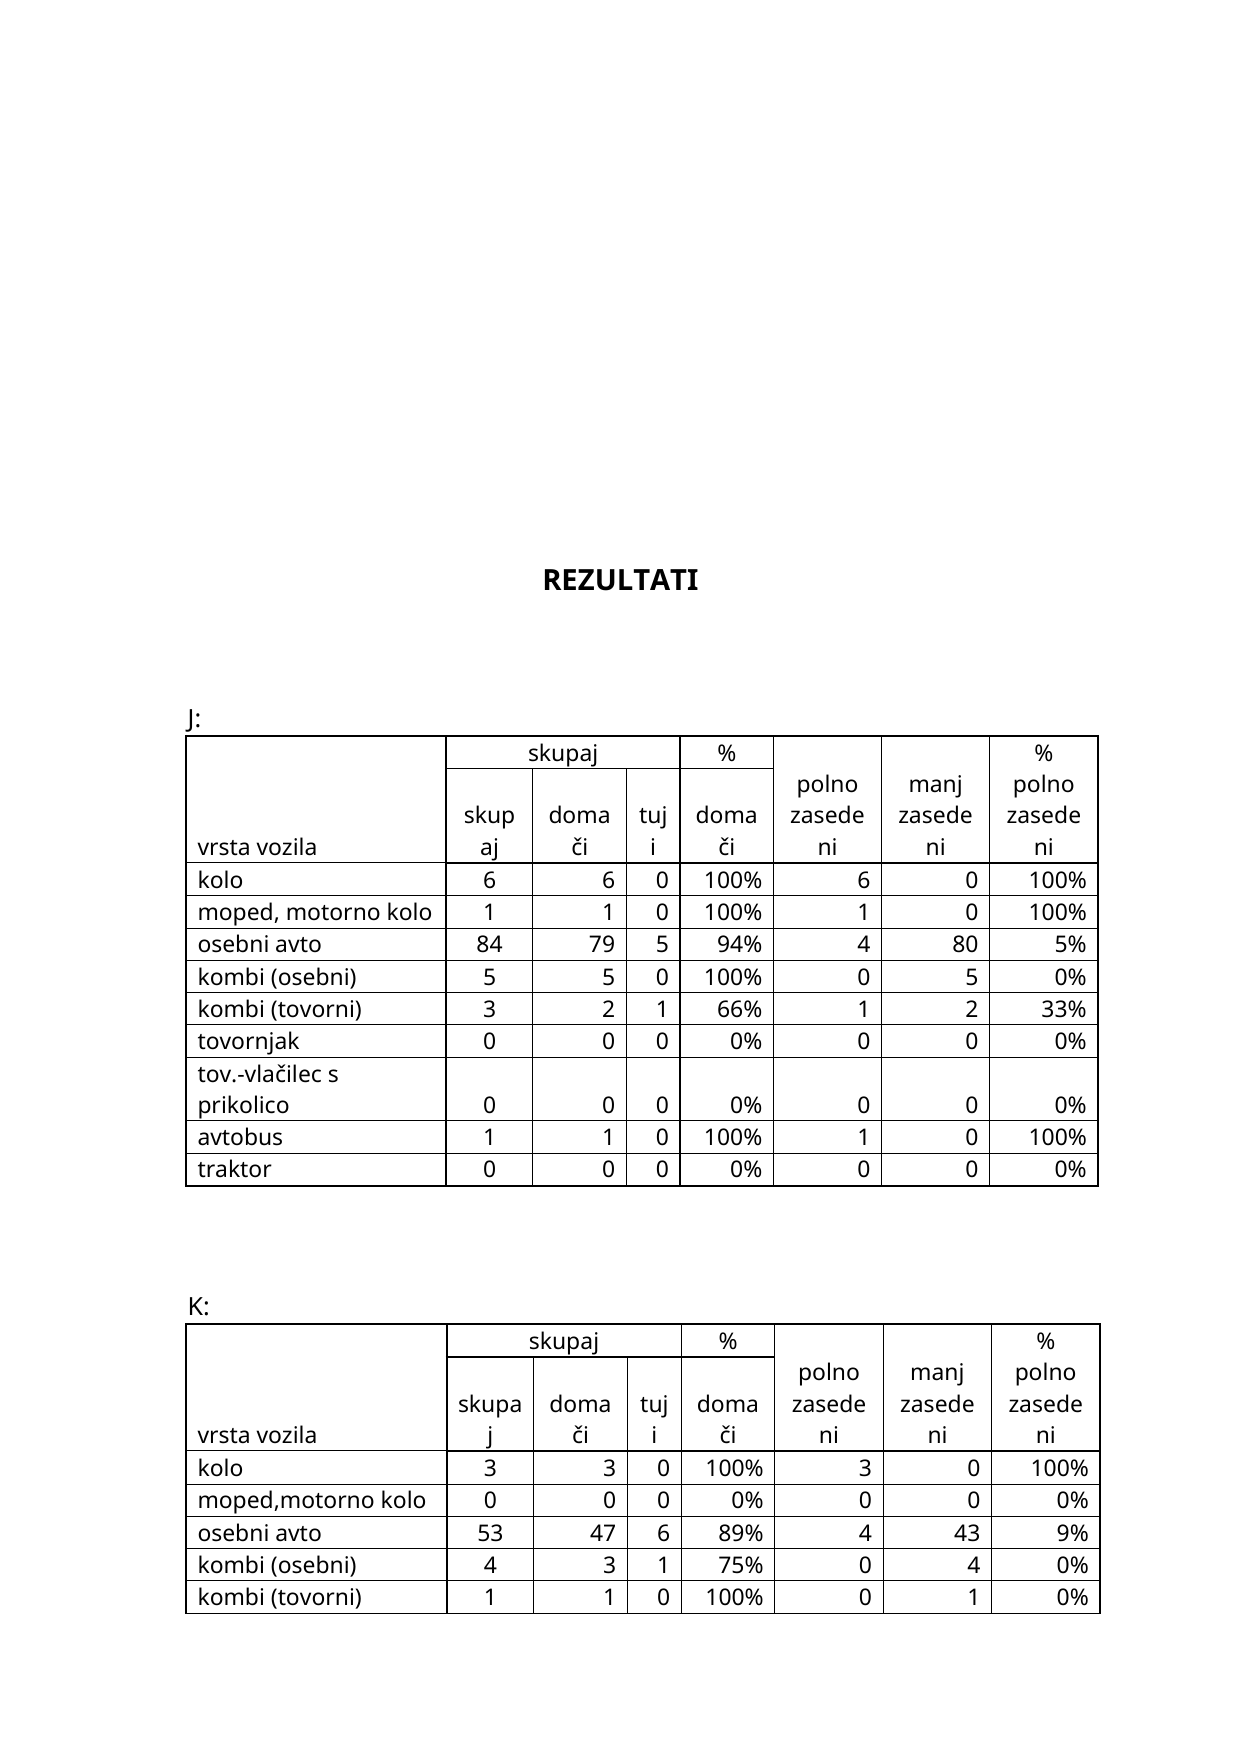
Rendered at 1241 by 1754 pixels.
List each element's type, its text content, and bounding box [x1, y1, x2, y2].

table_cell 33% [990, 993, 1097, 1024]
table_cell 0% [681, 1154, 773, 1185]
table_cell 0 [627, 864, 679, 895]
table_cell 100% [990, 896, 1097, 927]
table_cell 0 [774, 1025, 881, 1057]
table_cell 4 [884, 1549, 991, 1580]
table_cell 0 [447, 1025, 532, 1057]
table_cell 0 [628, 1485, 681, 1516]
table_cell 2 [533, 993, 626, 1024]
table_cell 6 [774, 864, 881, 895]
table_header manj zasedeni [884, 1325, 991, 1450]
table_header skupaj [448, 1325, 681, 1356]
table_header vrsta vozila [187, 737, 445, 862]
table_header % [682, 1325, 774, 1356]
table_cell 66% [681, 993, 773, 1024]
table_cell 0% [681, 1058, 773, 1120]
table_cell 0 [447, 1058, 532, 1120]
table_cell 0 [775, 1581, 883, 1613]
table_cell 6 [533, 864, 626, 895]
table_cell 0 [774, 961, 881, 992]
table_cell avtobus [187, 1121, 445, 1152]
table_cell 1 [628, 1549, 681, 1580]
table_cell 1 [447, 1121, 532, 1152]
table_cell kolo [187, 863, 445, 895]
table_cell 100% [990, 864, 1097, 895]
table_cell 0% [990, 1154, 1097, 1185]
table_cell domači [533, 769, 626, 862]
table_cell 80 [882, 929, 989, 960]
table_cell 0% [682, 1485, 774, 1516]
table_cell 0 [628, 1452, 681, 1483]
table_cell 0 [882, 864, 989, 895]
table_cell skupaj [448, 1358, 533, 1450]
table_cell 100% [990, 1121, 1097, 1152]
table_header polno zasedeni [775, 1325, 883, 1450]
table_cell traktor [187, 1154, 445, 1185]
table_cell osebni avto [187, 929, 445, 960]
text J: [187, 701, 1053, 735]
table_cell 1 [533, 896, 626, 927]
table_cell 0 [882, 1121, 989, 1152]
table_cell 0 [627, 1121, 679, 1152]
table_cell 1 [448, 1581, 533, 1613]
table_cell 4 [775, 1517, 883, 1548]
table_cell kolo [187, 1451, 446, 1483]
table_cell 0 [627, 1025, 679, 1057]
table_cell 5 [882, 961, 989, 992]
table_cell 0% [992, 1581, 1099, 1613]
table_cell 1 [533, 1121, 626, 1152]
table_cell 5 [533, 961, 626, 992]
table_cell 5 [447, 961, 532, 992]
table_cell 0 [627, 896, 679, 927]
table_cell moped,motorno kolo [187, 1485, 446, 1516]
table_cell 0 [882, 1058, 989, 1120]
table_cell 100% [681, 1121, 773, 1152]
table_cell 1 [774, 993, 881, 1024]
table_cell 0 [448, 1485, 533, 1516]
table_cell 5 [627, 929, 679, 960]
table_cell 2 [882, 993, 989, 1024]
table_cell 47 [534, 1517, 627, 1548]
table_cell 0 [533, 1025, 626, 1057]
table_header % polno zasedeni [992, 1325, 1099, 1450]
table_cell 1 [447, 896, 532, 927]
table_cell tovornjak [187, 1025, 445, 1057]
table_cell 0 [534, 1485, 627, 1516]
table_header polno zasedeni [774, 737, 881, 862]
table_header vrsta vozila [187, 1325, 446, 1450]
table_cell kombi (tovorni) [187, 1581, 446, 1613]
table_cell 0 [627, 1154, 679, 1185]
table_cell 0 [884, 1485, 991, 1516]
table_cell 3 [447, 993, 532, 1024]
table_cell 0 [882, 1025, 989, 1057]
table_cell 100% [682, 1581, 774, 1613]
table_cell 4 [774, 929, 881, 960]
table_cell 53 [448, 1517, 533, 1548]
table_cell kombi (osebni) [187, 1549, 446, 1580]
table_cell tuji [628, 1358, 681, 1450]
table_cell skupaj [447, 769, 532, 862]
table_cell 100% [681, 864, 773, 895]
table_header manj zasedeni [882, 737, 989, 862]
table_cell 0 [774, 1154, 881, 1185]
table_cell 0 [884, 1452, 991, 1483]
table_cell 84 [447, 929, 532, 960]
table_cell 89% [682, 1517, 774, 1548]
table_cell 0 [775, 1549, 883, 1580]
table_cell 0 [447, 1154, 532, 1185]
table_cell 0 [627, 1058, 679, 1120]
table_cell 6 [447, 864, 532, 895]
table_cell 0 [882, 896, 989, 927]
table_cell 79 [533, 929, 626, 960]
table_cell 1 [534, 1581, 627, 1613]
table_cell 0 [627, 961, 679, 992]
text K: [187, 1289, 1053, 1323]
table_cell 43 [884, 1517, 991, 1548]
table_cell osebni avto [187, 1517, 446, 1548]
table_cell 3 [534, 1549, 627, 1580]
table_cell 75% [682, 1549, 774, 1580]
text REZULTATI [187, 559, 1053, 598]
table_cell 6 [628, 1517, 681, 1548]
table_cell moped, motorno kolo [187, 896, 445, 927]
table_cell 100% [682, 1452, 774, 1483]
table_cell 0% [992, 1549, 1099, 1580]
table_cell domači [682, 1358, 774, 1450]
table_cell 1 [884, 1581, 991, 1613]
table_cell kombi (tovorni) [187, 993, 445, 1024]
table_cell 1 [774, 1121, 881, 1152]
table_cell tov.-vlačilec s prikolico [187, 1058, 445, 1120]
table_cell 1 [774, 896, 881, 927]
table_cell 0% [990, 961, 1097, 992]
table_cell 4 [448, 1549, 533, 1580]
table_cell 1 [627, 993, 679, 1024]
table_cell 0 [774, 1058, 881, 1120]
table_cell 0 [882, 1154, 989, 1185]
table_cell 100% [992, 1452, 1099, 1483]
table_cell 100% [681, 961, 773, 992]
table_cell domači [534, 1358, 627, 1450]
table_cell 0% [681, 1025, 773, 1057]
table_cell 100% [681, 896, 773, 927]
table_cell 94% [681, 929, 773, 960]
table_cell tuji [627, 769, 679, 862]
table_cell domači [681, 769, 773, 862]
table_header % polno zasedeni [990, 737, 1097, 862]
table_cell 3 [534, 1452, 627, 1483]
table_header % [681, 737, 773, 768]
table_cell 5% [990, 929, 1097, 960]
table_cell 0% [990, 1058, 1097, 1120]
table_cell 0 [775, 1485, 883, 1516]
table_cell 3 [775, 1452, 883, 1483]
table_header skupaj [447, 737, 679, 768]
table_cell 0% [990, 1025, 1097, 1057]
table_cell 0 [533, 1154, 626, 1185]
table_cell kombi (osebni) [187, 961, 445, 992]
table_cell 3 [448, 1452, 533, 1483]
table_cell 0 [628, 1581, 681, 1613]
table_cell 9% [992, 1517, 1099, 1548]
table_cell 0% [992, 1485, 1099, 1516]
table_cell 0 [533, 1058, 626, 1120]
